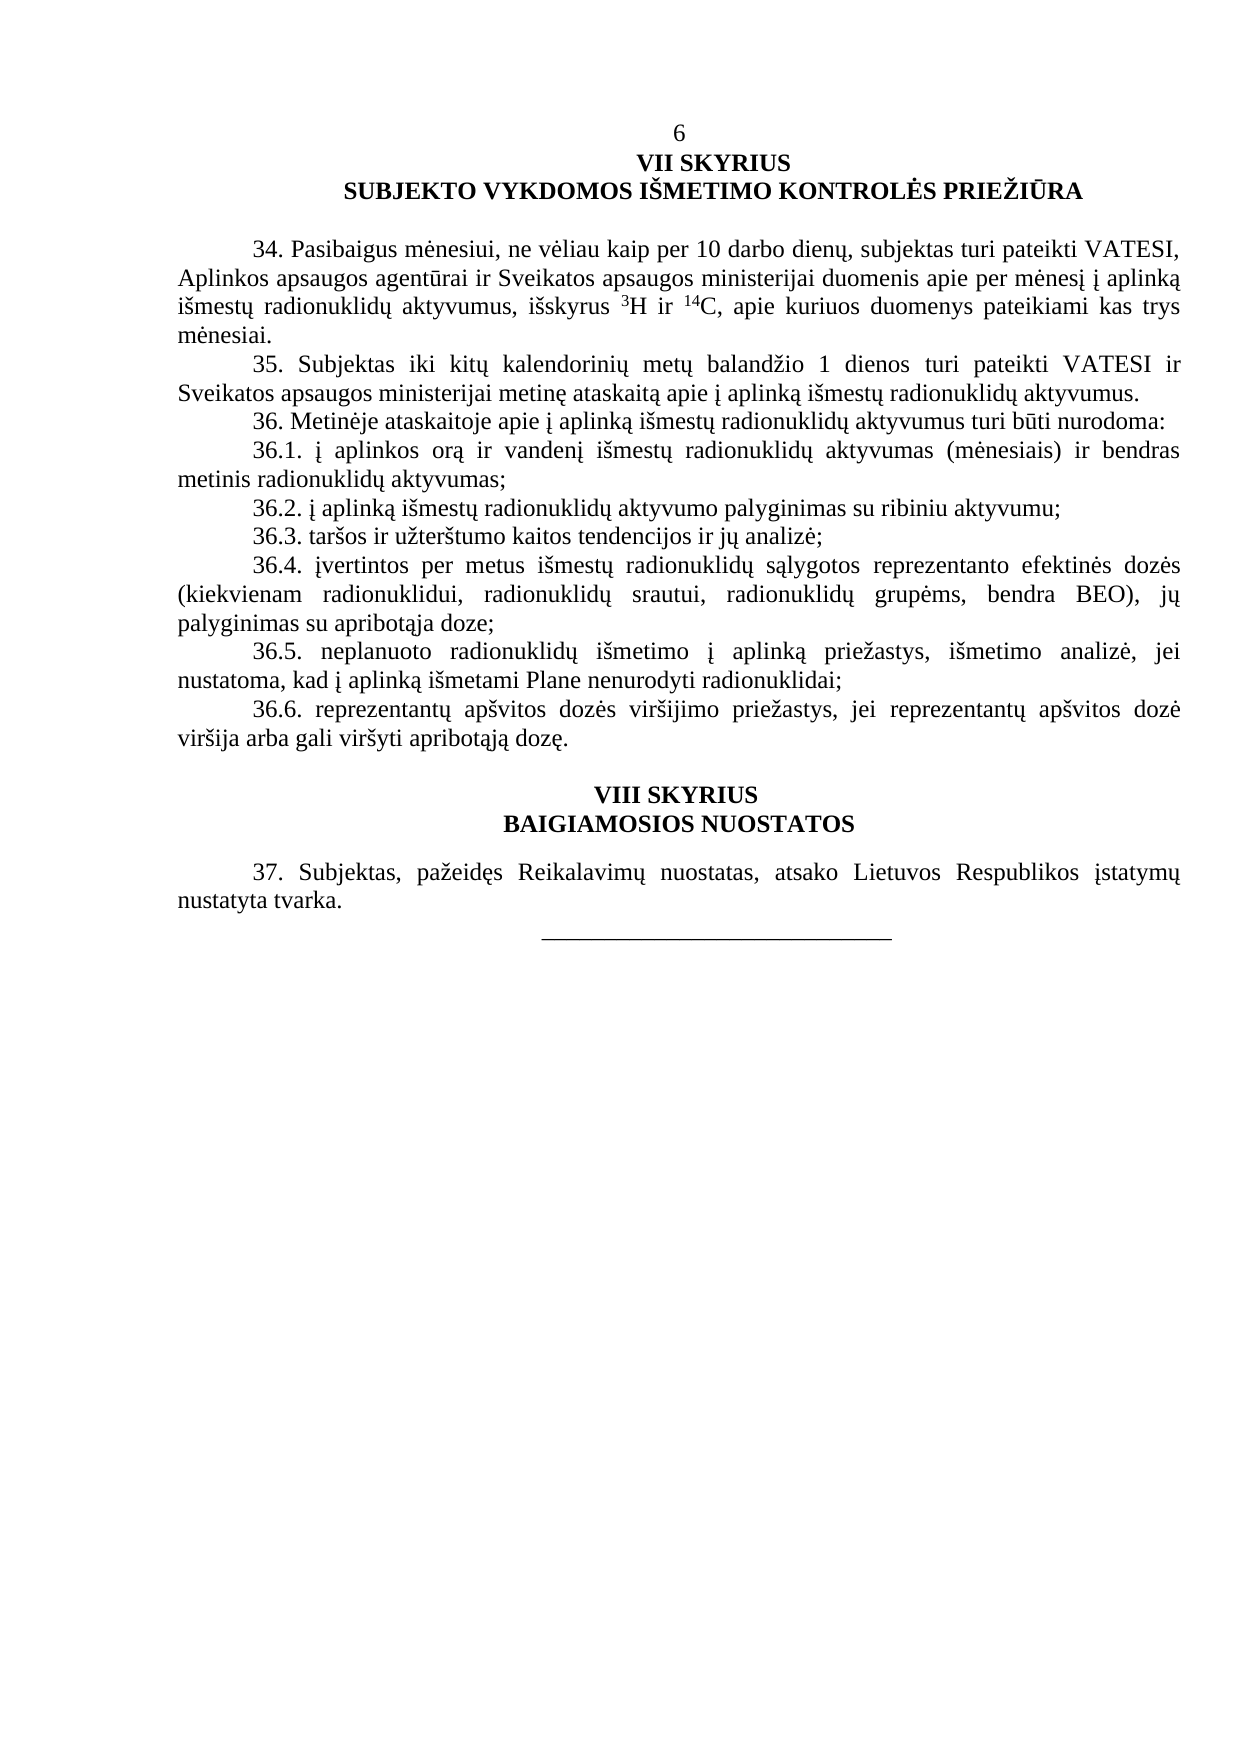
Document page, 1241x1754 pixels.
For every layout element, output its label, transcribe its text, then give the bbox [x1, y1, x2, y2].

text 36.1. į aplinkos orą ir vandenį išmestų radionuklidų aktyvumas (mėnesiais) ir bendras metinis radionuklidų aktyvumas; [177, 435, 1181, 493]
text VIII SKYRIUS [177, 780, 1181, 809]
text SUBJEKTO VYKDOMOS IŠMETIMO KONTROLĖS PRIEŽIŪRA [177, 176, 1181, 205]
text 36.4. įvertintos per metus išmestų radionuklidų sąlygotos reprezentanto efektinės dozės (kiekvienam radionuklidui, radionuklidų srautui, radionuklidų grupėms, bendra BEO), jų palyginimas su apribotąja doze; [177, 550, 1181, 636]
text 37. Subjektas, pažeidęs Reikalavimų nuostatas, atsako Lietuvos Respublikos įstatymų nustatyta tvarka. [177, 857, 1181, 914]
text 36.6. reprezentantų apšvitos dozės viršijimo priežastys, jei reprezentantų apšvitos dozė viršija arba gali viršyti apribotąją dozę. [177, 694, 1181, 751]
text BAIGIAMOSIOS NUOSTATOS [177, 809, 1181, 838]
text 36. Metinėje ataskaitoje apie į aplinką išmestų radionuklidų aktyvumus turi būti nurodoma: [177, 406, 1181, 435]
text ____________________________ [177, 914, 1181, 943]
text 36.2. į aplinką išmestų radionuklidų aktyvumo palyginimas su ribiniu aktyvumu; [177, 493, 1181, 521]
text 36.5. neplanuoto radionuklidų išmetimo į aplinką priežastys, išmetimo analizė, jei nustatoma, kad į aplinką išmetami Plane nenurodyti radionuklidai; [177, 636, 1181, 694]
text 34. Pasibaigus mėnesiui, ne vėliau kaip per 10 darbo dienų, subjektas turi pateikti VATESI, Aplinkos apsaugos agentūrai ir Sveikatos apsaugos ministerijai duomenis apie per mėnesį į aplinką išmestų radionuklidų aktyvumus, išskyrus 3H ir 14C, apie kuriuos duomenys pateikiami kas trys mėnesiai. [177, 234, 1181, 349]
text 35. Subjektas iki kitų kalendorinių metų balandžio 1 dienos turi pateikti VATESI ir Sveikatos apsaugos ministerijai metinę ataskaitą apie į aplinką išmestų radionuklidų aktyvumus. [177, 349, 1181, 406]
text 36.3. taršos ir užterštumo kaitos tendencijos ir jų analizė; [177, 521, 1181, 550]
text VII SKYRIUS [177, 148, 1181, 176]
